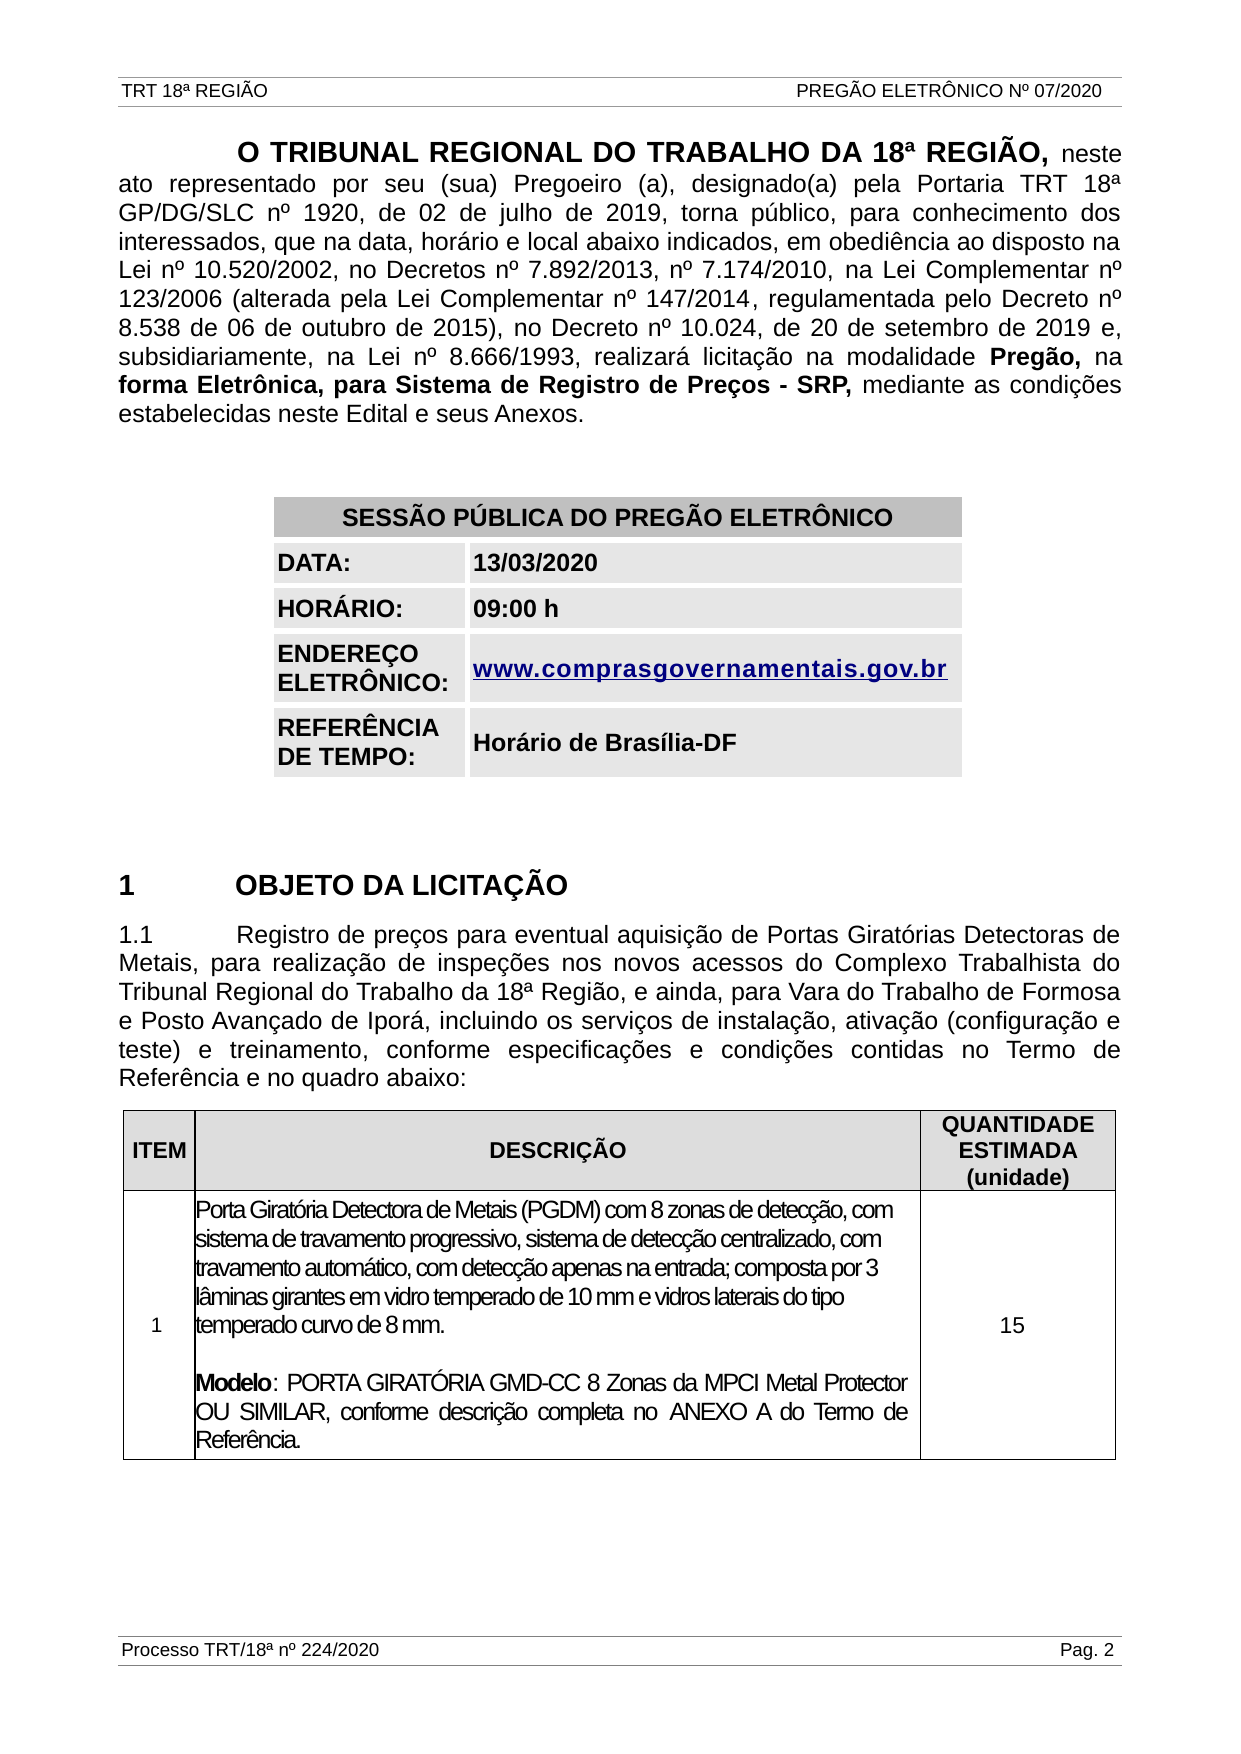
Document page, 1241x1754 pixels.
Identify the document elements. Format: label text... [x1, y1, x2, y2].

table_cell www.comprasgovernamentais.gov.br [470, 634, 962, 702]
text 1.1 Registro de preços para eventual aquisição de Portas Giratórias Detectoras de Metais, para realização de inspeções nos novos acessos do Complexo Trabalhista do Tribunal Regional do Trabalho da 18ª Região, e ainda, para Vara do Trabalho de Formosa e Posto Avançado de Iporá, incluindo os serviços de instalação, ativação (configuração e teste) e treinamento, conforme especificações e condições contidas no Termo de Referência e no quadro abaixo: [118, 920, 1122, 1092]
table_cell REFERÊNCIA DE TEMPO: [274, 708, 465, 777]
table_cell HORÁRIO: [274, 588, 465, 628]
table_cell 15 [921, 1191, 1115, 1459]
table_cell Horário de Brasília-DF [470, 708, 962, 777]
table_cell 1 [124, 1191, 194, 1459]
table_cell Porta Giratória Detectora de Metais (PGDM) com 8 zonas de detecção, com sistema de travamento progressivo, sistema de detecção centralizado, com travamento automático, com detecção apenas na entrada; composta por 3 lâminas girantes em vidro temperado de 10 mm e vidros laterais do tipo temperado curvo de 8 mm. Modelo: PORTA GIRATÓRIA GMD-CC 8 Zonas da MPCI Metal Protector OU SIMILAR, conforme descrição completa no ANEXO A do Termo de Referência. [196, 1191, 920, 1459]
table_header QUANTIDADE ESTIMADA (unidade) [921, 1111, 1115, 1190]
text 1 OBJETO DA LICITAÇÃO [118, 868, 1122, 902]
table_cell ENDEREÇO ELETRÔNICO: [274, 634, 465, 702]
table_cell 13/03/2020 [470, 543, 962, 583]
text O TRIBUNAL REGIONAL DO TRABALHO DA 18ª REGIÃO, neste ato representado por seu (sua) Pregoeiro (a), designado(a) pela Portaria TRT 18ª GP/DG/SLC nº 1920, de 02 de julho de 2019, torna público, para conhecimento dos interessados, que na data, horário e local abaixo indicados, em obediência ao disposto na Lei nº 10.520/2002, no Decretos nº 7.892/2013, nº 7.174/2010, na Lei Complementar nº 123/2006 (alterada pela Lei Complementar nº 147/2014, regulamentada pelo Decreto nº 8.538 de 06 de outubro de 2015), no Decreto nº 10.024, de 20 de setembro de 2019 e, subsidiariamente, na Lei nº 8.666/1993, realizará licitação na modalidade Pregão, na forma Eletrônica, para Sistema de Registro de Preços - SRP, mediante as condições estabelecidas neste Edital e seus Anexos. [118, 136, 1122, 428]
table_cell 09:00 h [470, 588, 962, 628]
table_header ITEM [124, 1111, 194, 1190]
table_cell DATA: [274, 543, 465, 583]
table_header DESCRIÇÃO [196, 1111, 920, 1190]
table_header SESSÃO PÚBLICA DO PREGÃO ELETRÔNICO [274, 497, 962, 537]
